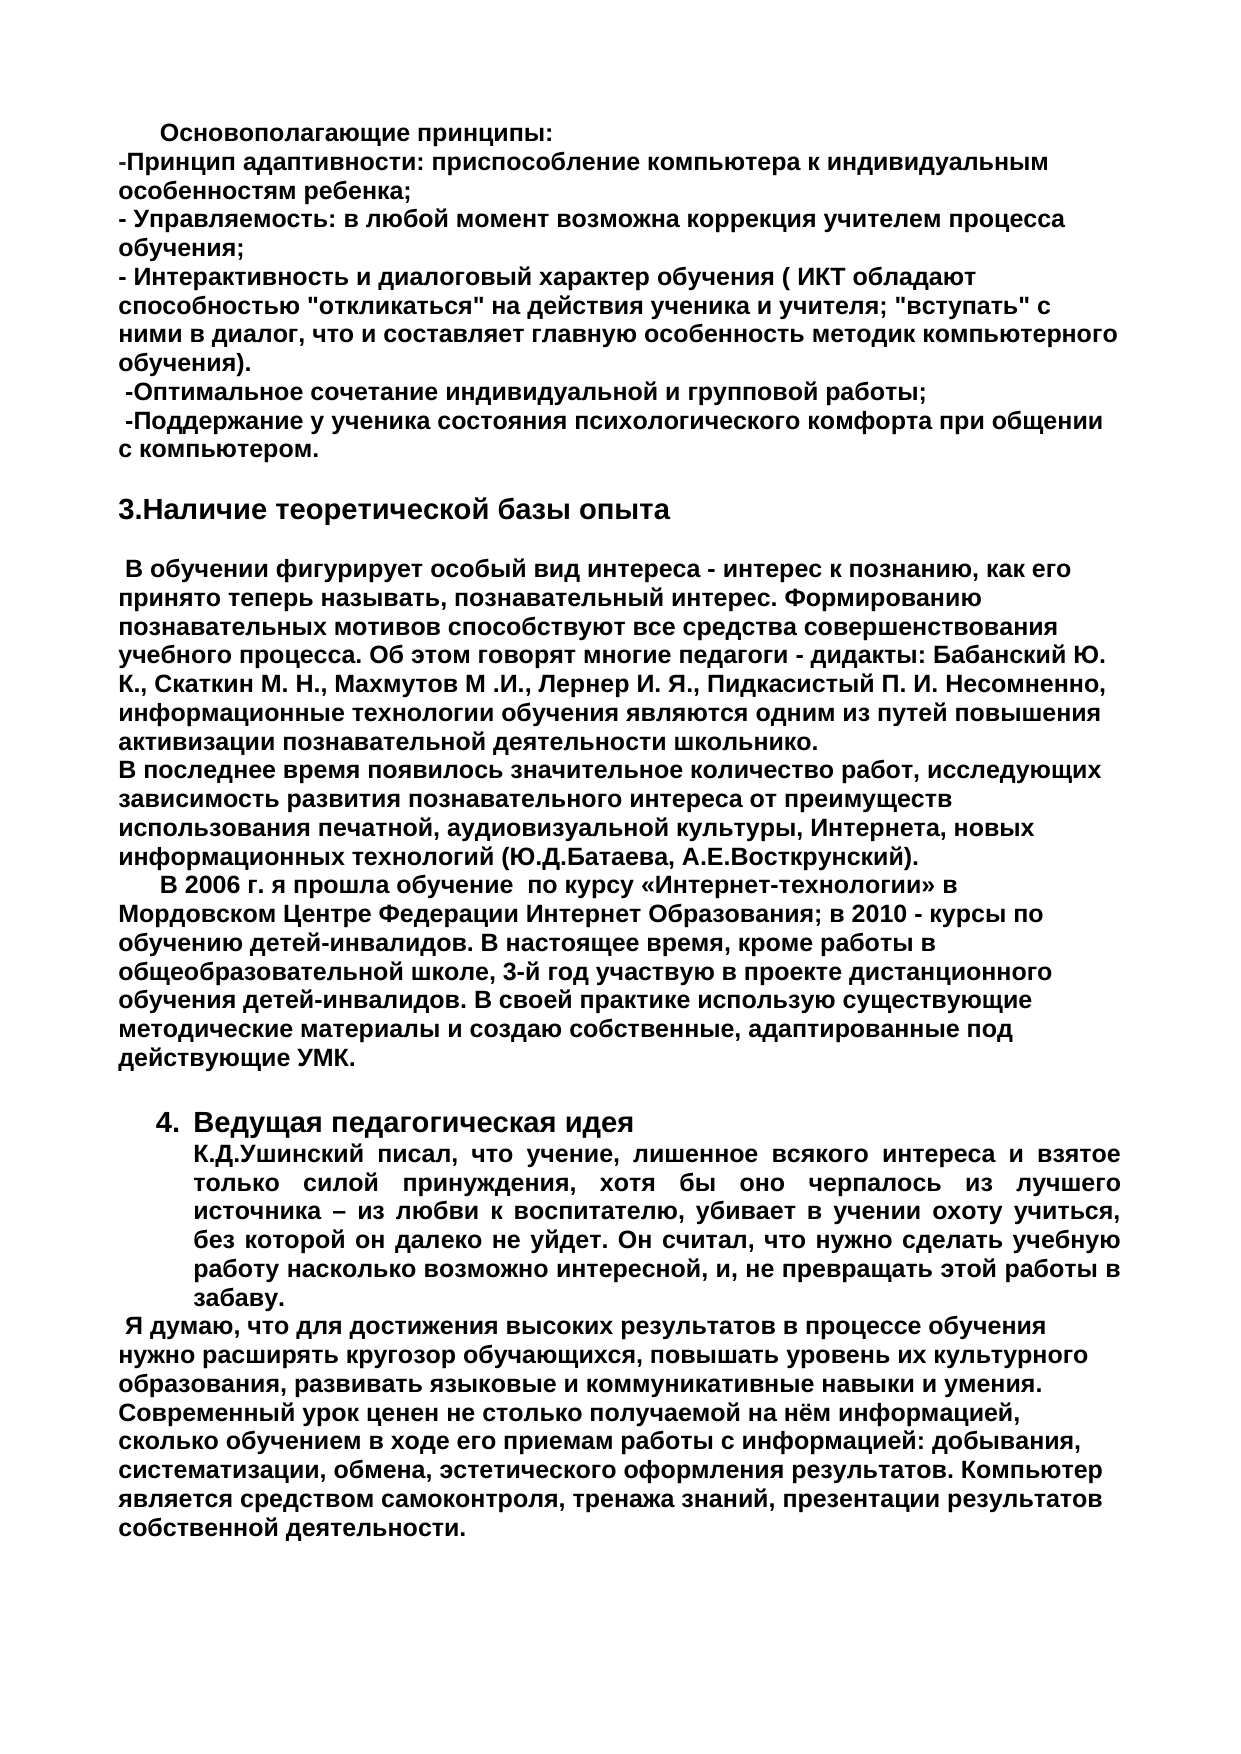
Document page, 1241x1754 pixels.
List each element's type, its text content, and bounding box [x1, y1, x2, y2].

text - Интерактивность и диалоговый характер обучения ( ИКТ обладают способностью "откликаться" на действия ученика и учителя; "вступать" с ними в диалог, что и составляет главную особенность методик компьютерного обучения). [118, 262, 1122, 377]
text -Оптимальное сочетание индивидуальной и групповой работы; [118, 377, 1122, 406]
text Я думаю, что для достижения высоких результатов в процессе обучения нужно расширять кругозор обучающихся, повышать уровень их культурного образования, развивать языковые и коммуникативные навыки и умения. Современный урок ценен не столько получаемой на нём информацией, сколько обучением в ходе его приемам работы с информацией: добывания, систематизации, обмена, эстетического оформления результатов. Компьютер является средством самоконтроля, тренажа знаний, презентации результатов собственной деятельности. [118, 1311, 1122, 1541]
text 3.Наличие теоретической базы опыта [118, 492, 1122, 525]
text В 2006 г. я прошла обучение по курсу «Интернет-технологии» в Мордовском Центре Федерации Интернет Образования; в 2010 - курсы по обучению детей-инвалидов. В настоящее время, кроме работы в общеобразовательной школе, 3-й год участвую в проекте дистанционного обучения детей-инвалидов. В своей практике использую существующие методические материалы и создаю собственные, адаптированные под действующие УМК. [118, 870, 1122, 1072]
list Ведущая педагогическая идея [156, 1105, 1122, 1139]
text Основополагающие принципы: [118, 118, 1122, 147]
text - Управляемость: в любой момент возможна коррекция учителем процесса обучения; [118, 204, 1122, 262]
text -Поддержание у ученика состояния психологического комфорта при общении с компьютером. [118, 406, 1122, 463]
text -Принцип адаптивности: приспособление компьютера к индивидуальным особенностям ребенка; [118, 147, 1122, 204]
text В обучении фигурирует особый вид интереса - интерес к познанию, как его принято теперь называть, познавательный интерес. Формированию познавательных мотивов способствуют все средства совершенствования учебного процесса. Об этом говорят многие педагоги - дидакты: Бабанский Ю. К., Скаткин М. Н., Махмутов М .И., Лернер И. Я., Пидкасистый П. И. Несомненно, информационные технологии обучения являются одним из путей повышения активизации познавательной деятельности школьнико. В последнее время появилось значительное количество работ, исследующих зависимость развития познавательного интереса от преимуществ использования печатной, аудиовизуальной культуры, Интернета, новых информационных технологий (Ю.Д.Батаева, А.Е.Восткрунский). [118, 554, 1122, 870]
list К.Д.Ушинский писал, что учение, лишенное всякого интереса и взятое только силой принуждения, хотя бы оно черпалось из лучшего источника – из любви к воспитателю, убивает в учении охоту учиться, без которой он далеко не уйдет. Он считал, что нужно сделать учебную работу насколько возможно интересной, и, не превращать этой работы в забаву. [156, 1139, 1122, 1311]
